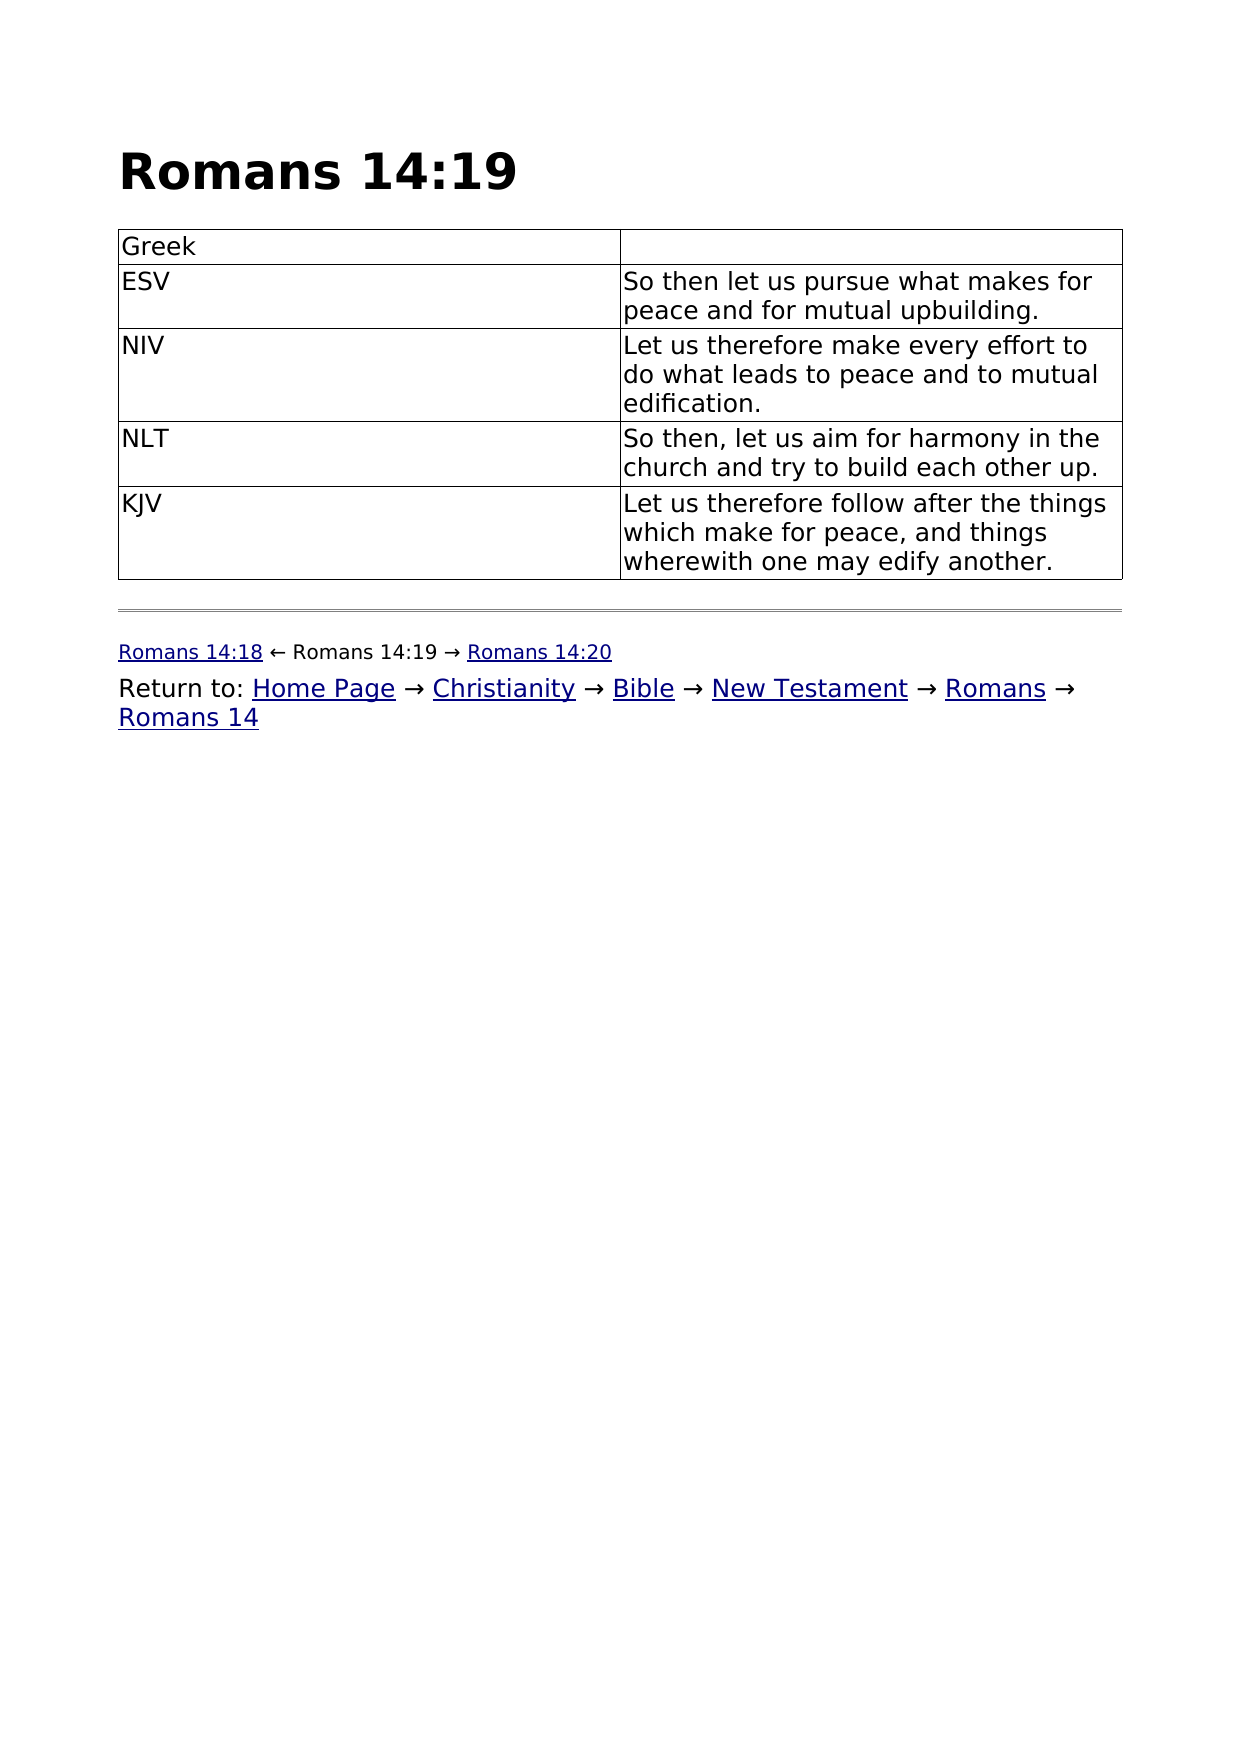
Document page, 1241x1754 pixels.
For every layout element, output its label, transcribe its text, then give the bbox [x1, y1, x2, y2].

subtitle Romans 14:19 [118, 143, 1122, 201]
table_header Greek [119, 230, 620, 264]
table_header [621, 230, 1122, 264]
text Return to: Home Page → Christianity → Bible → New Testament → Romans → Romans 14 [118, 674, 1122, 733]
table_cell KJV [119, 487, 620, 579]
table_cell So then let us pursue what makes for peace and for mutual upbuilding. [621, 265, 1122, 328]
text Romans 14:18 ← Romans 14:19 → Romans 14:20 [118, 640, 1122, 674]
table_cell Let us therefore make every effort to do what leads to peace and to mutual edification. [621, 329, 1122, 421]
table_cell NLT [119, 422, 620, 486]
table_cell NIV [119, 329, 620, 421]
table_cell Let us therefore follow after the things which make for peace, and things wherewith one may edify another. [621, 487, 1122, 579]
table_cell ESV [119, 265, 620, 328]
table_cell So then, let us aim for harmony in the church and try to build each other up. [621, 422, 1122, 486]
